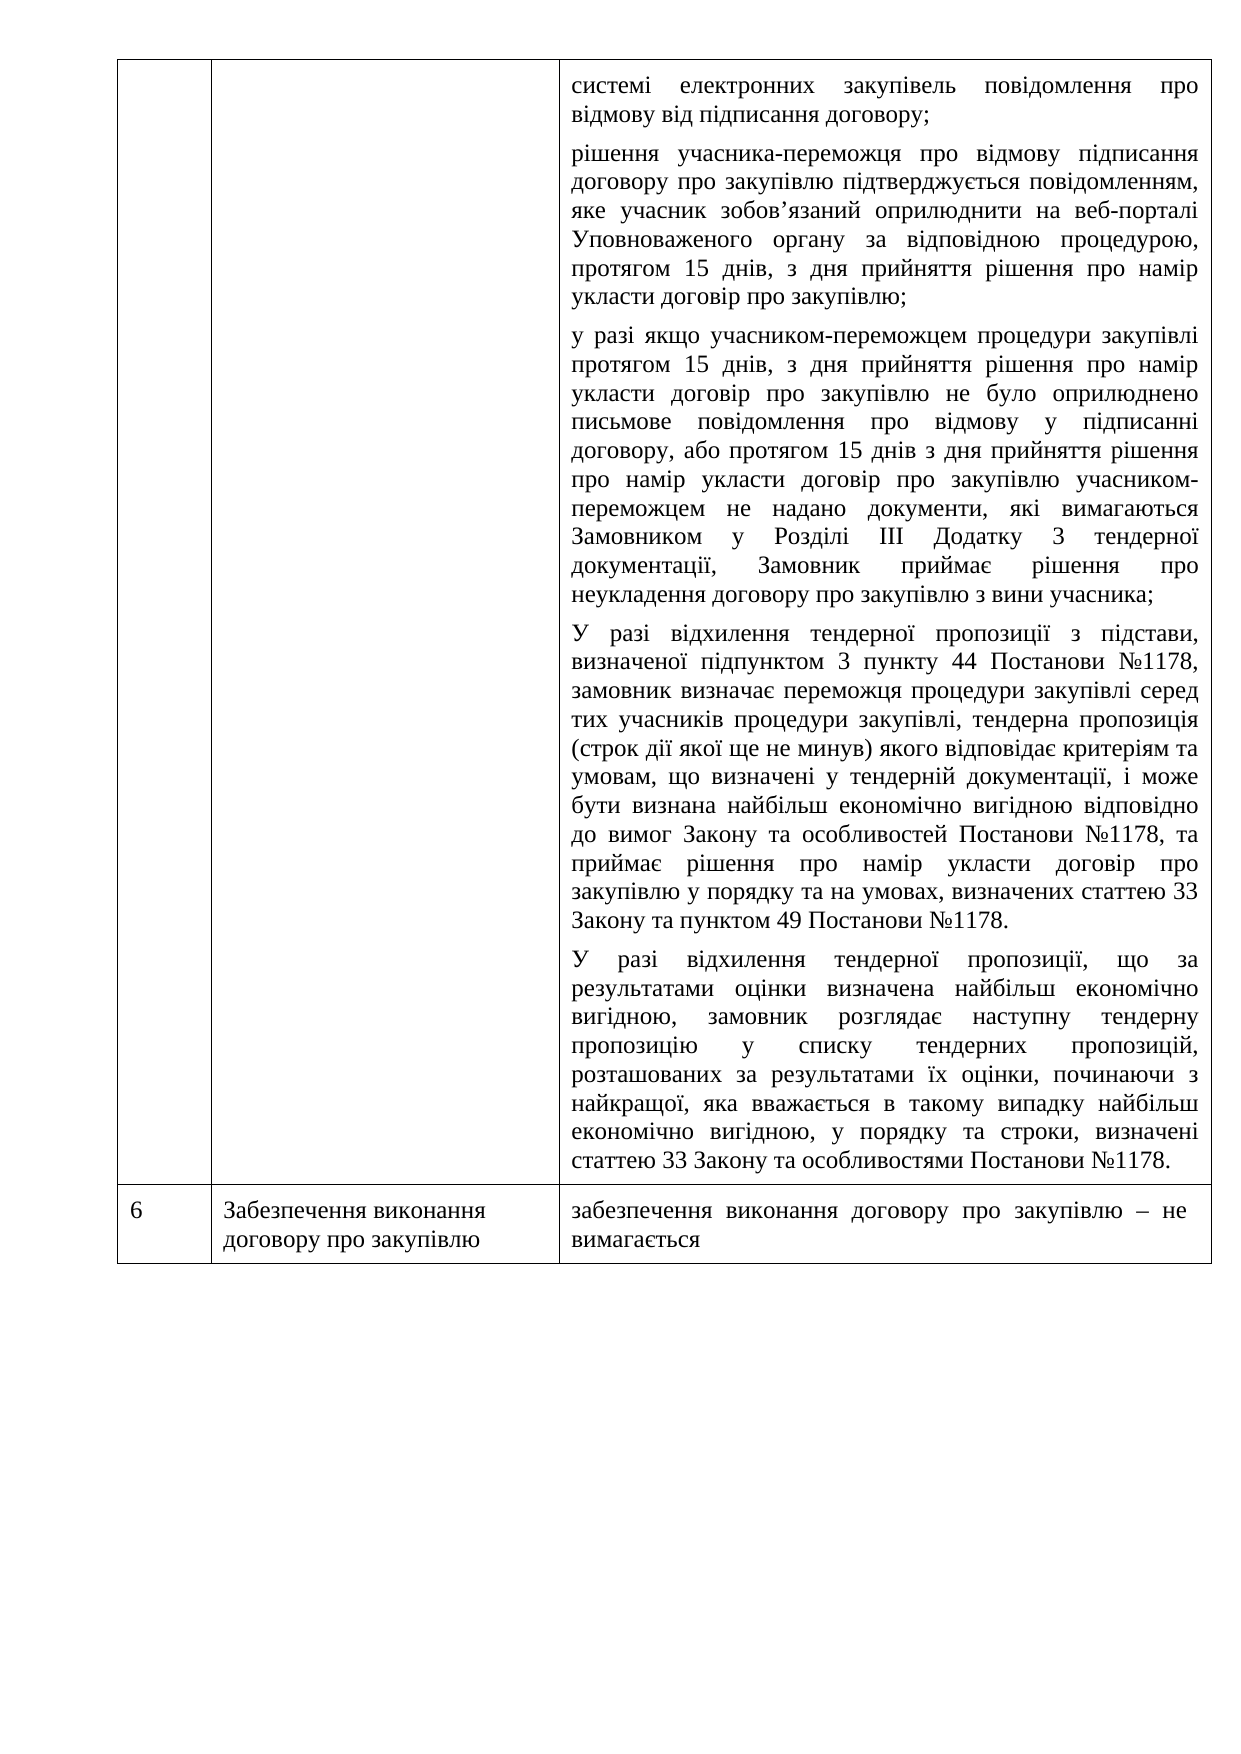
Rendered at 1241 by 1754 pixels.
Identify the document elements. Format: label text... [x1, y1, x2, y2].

table_cell 6 [118, 1185, 211, 1262]
table_cell Забезпечення виконання договору про закупівлю [212, 1185, 559, 1262]
table_cell забезпечення виконання договору про закупівлю – не вимагається [560, 1185, 1211, 1262]
table_cell [118, 60, 211, 1184]
table_cell [212, 60, 559, 1184]
table_cell системі електронних закупівель повідомлення про відмову від підписання договору; рішення учасника-переможця про відмову підписання договору про закупівлю підтверджується повідомленням, яке учасник зобов’язаний оприлюднити на веб-порталі Уповноваженого органу за відповідною процедурою, протягом 15 днів, з дня прийняття рішення про намір укласти договір про закупівлю; у разі якщо учасником-переможцем процедури закупівлі протягом 15 днів, з дня прийняття рішення про намір укласти договір про закупівлю не було оприлюднено письмове повідомлення про відмову у підписанні договору, або протягом 15 днів з дня прийняття рішення про намір укласти договір про закупівлю учасником-переможцем не надано документи, які вимагаються Замовником у Розділі ІІІ Додатку 3 тендерної документації, Замовник приймає рішення про неукладення договору про закупівлю з вини учасника; У разі відхилення тендерної пропозиції з підстави, визначеної підпунктом 3 пункту 44 Постанови №1178, замовник визначає переможця процедури закупівлі серед тих учасників процедури закупівлі, тендерна пропозиція (строк дії якої ще не минув) якого відповідає критеріям та умовам, що визначені у тендерній документації, і може бути визнана найбільш економічно вигідною відповідно до вимог Закону та особливостей Постанови №1178, та приймає рішення про намір укласти договір про закупівлю у порядку та на умовах, визначених статтею 33 Закону та пунктом 49 Постанови №1178. У разі відхилення тендерної пропозиції, що за результатами оцінки визначена найбільш економічно вигідною, замовник розглядає наступну тендерну пропозицію у списку тендерних пропозицій, розташованих за результатами їх оцінки, починаючи з найкращої, яка вважається в такому випадку найбільш економічно вигідною, у порядку та строки, визначені статтею 33 Закону та особливостями Постанови №1178. [560, 60, 1211, 1184]
